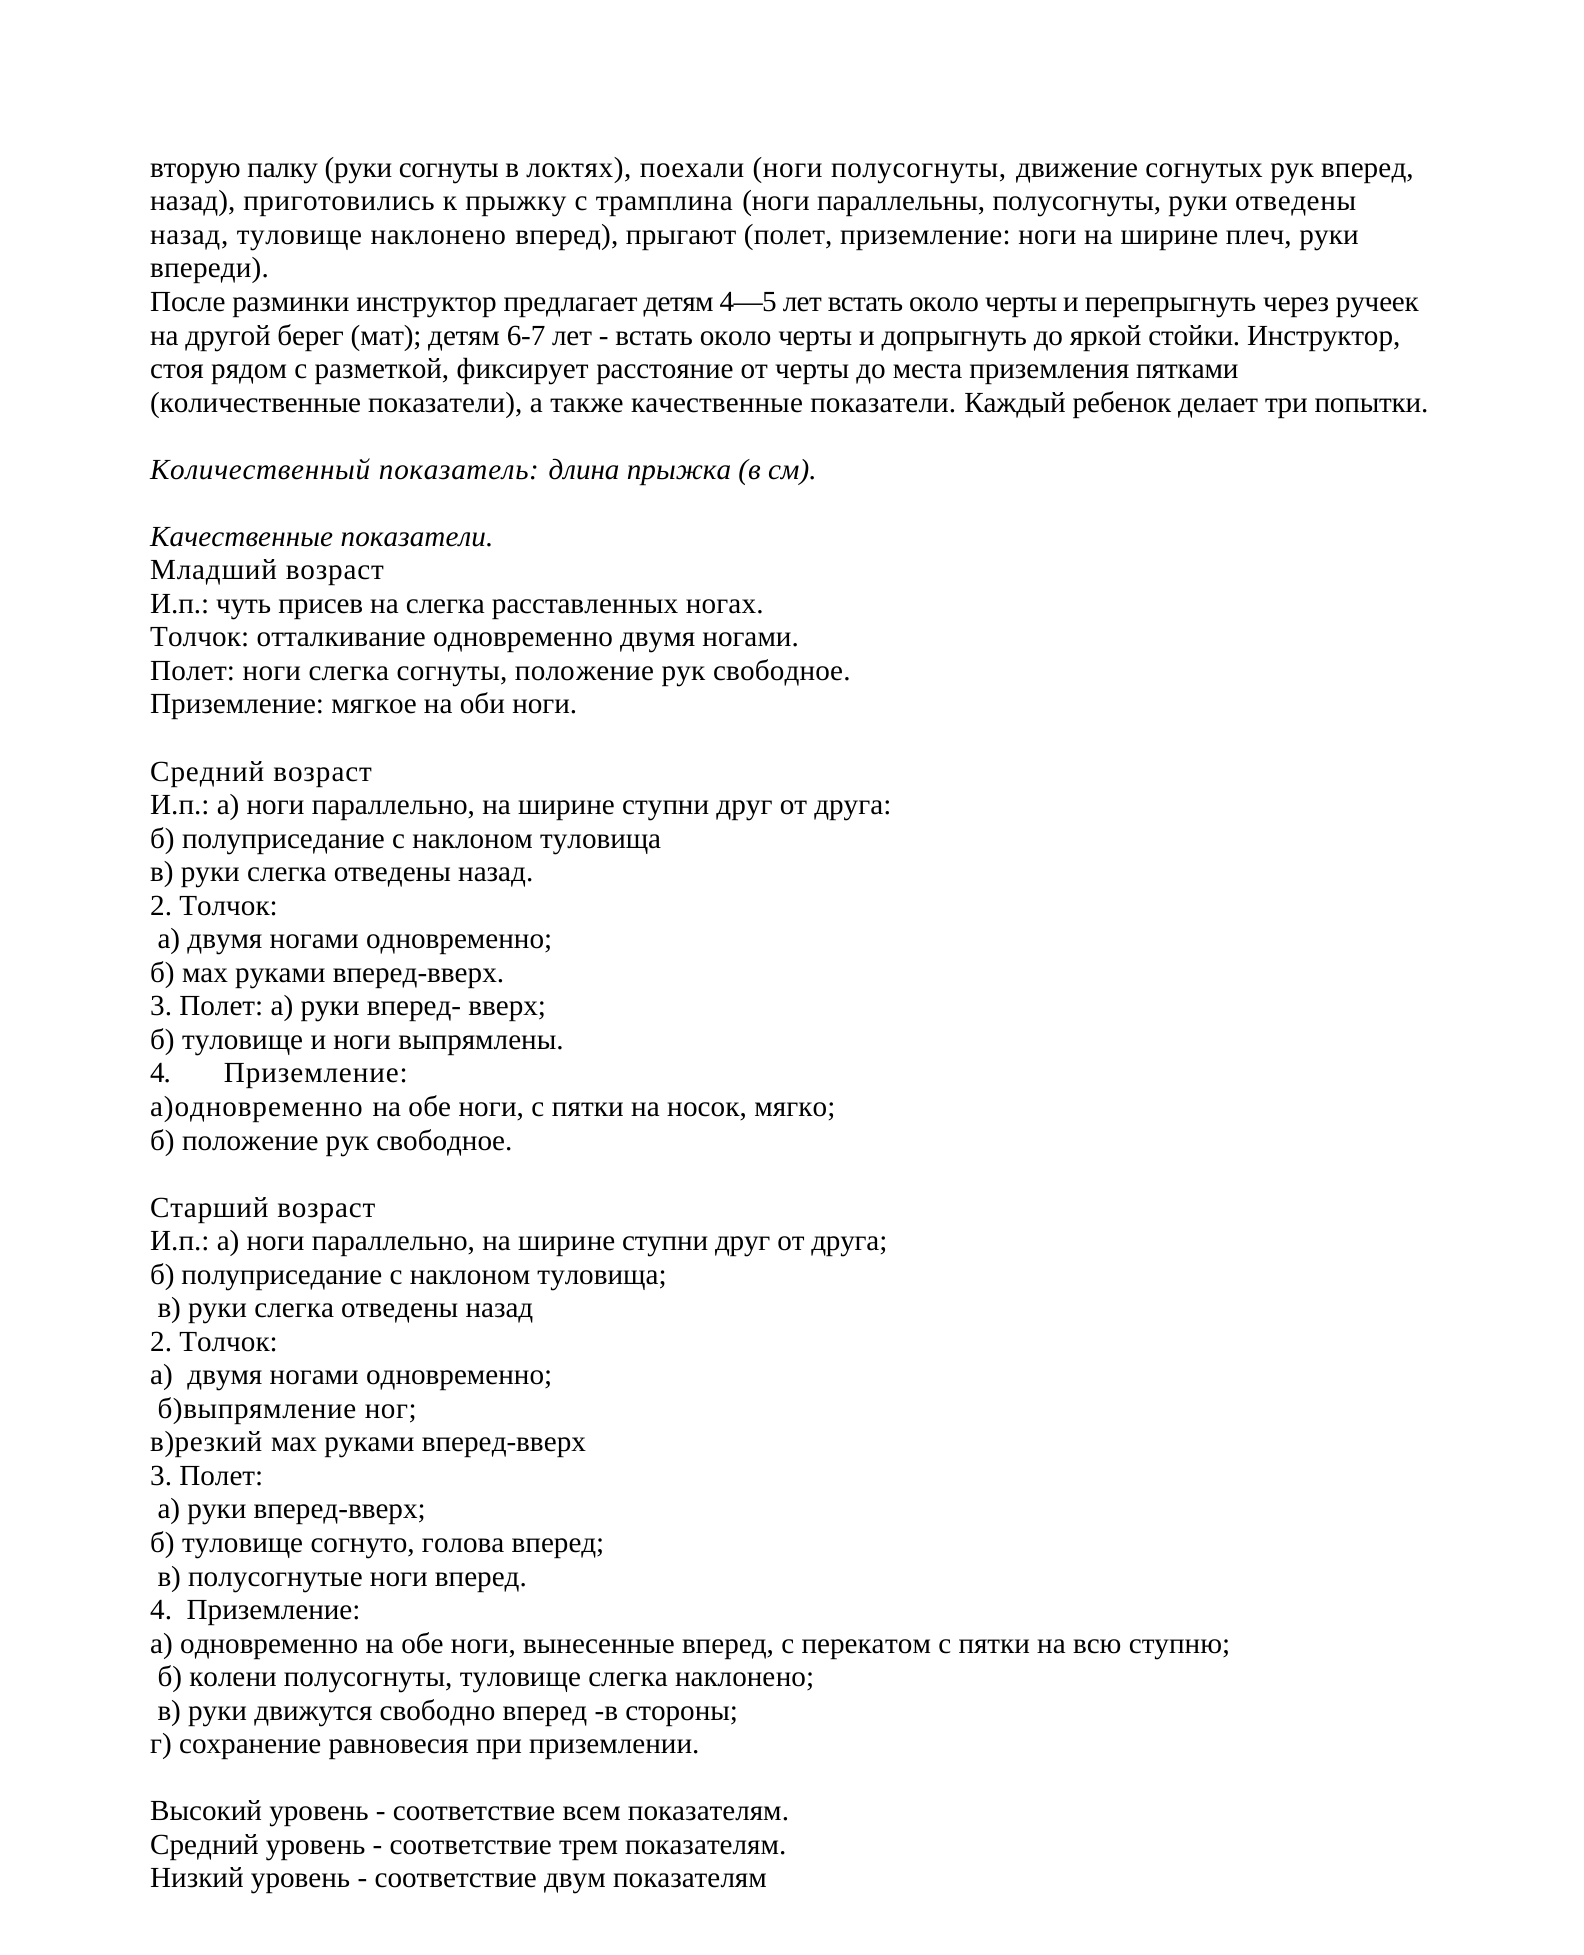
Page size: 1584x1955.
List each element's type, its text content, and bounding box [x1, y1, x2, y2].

text а) руки вперед-вверх; [150, 1492, 1433, 1525]
text б) полуприседание с наклоном туловища [150, 821, 1433, 854]
text 3. Полет: [150, 1458, 1433, 1492]
text а) двумя ногами одновременно; [150, 921, 1433, 955]
text 2. Толчок: [150, 1324, 1433, 1357]
text в)резкий мах руками вперед-вверх [150, 1424, 1433, 1458]
text б) положение рук свободное. [150, 1123, 1433, 1156]
text И.п.: а) ноги параллельно, на шири­не ступни друг от друга; [150, 1223, 1433, 1257]
text а) одновременно на обе ноги, вынесенные вперед, с перека­том с пятки на всю ступню; [150, 1626, 1433, 1659]
text б) полуприседа­ние с наклоном туловища; [150, 1257, 1433, 1290]
text в) руки слег­ка отведены назад [150, 1290, 1433, 1324]
text Низкий уровень - соответствие двум показателям [150, 1861, 1433, 1894]
text в) полу­согнутые ноги вперед. [150, 1559, 1433, 1592]
text После разминки инструктор предлага­ет детям 4—5 лет встать около черты и пе­репрыгнуть через ручеек на другой берег (мат); детям 6-7 лет - встать около черты и допрыгнуть до яркой стойки. Инструк­тор, стоя рядом с разметкой, фиксирует расстояние от черты до места приземле­ния пятками (количественные показате­ли), а также качественные показатели. Каждый ребенок делает три попытки. [150, 284, 1433, 418]
text 2. Толчок: [150, 888, 1433, 921]
text б)выпрямление ног; [150, 1391, 1433, 1424]
text а) двумя ногами одновременно; [150, 1357, 1433, 1391]
text б) мах руками вперед-вверх. [150, 955, 1433, 988]
text Количественный показатель: длина прыжка (в см). [150, 452, 1433, 485]
text б) ту­ловище согнуто, голова вперед; [150, 1525, 1433, 1559]
text а)одновременно на обе ноги, с пятки на носок, мягко; [150, 1089, 1433, 1123]
text Полет: ноги слегка согнуты, поло­жение рук свободное. [150, 653, 1433, 687]
text в) руки движутся свободно вперед -в стороны; [150, 1693, 1433, 1726]
text б) туловище и ноги выпрямлены. [150, 1022, 1433, 1056]
text Младший возраст [150, 552, 1433, 586]
text Средний уровень - соответствие трем показателям. [150, 1827, 1433, 1861]
text Старший возраст [150, 1190, 1433, 1223]
text 3. Полет: а) руки вперед- вверх; [150, 988, 1433, 1022]
text Приземление: мягкое на оби ноги. [150, 687, 1433, 720]
text 4. Приземление: [150, 1056, 1433, 1089]
text И.п.: чуть присев на слегка расстав­ленных ногах. [150, 586, 1433, 619]
text Средний возраст [150, 754, 1433, 787]
text Высокий уровень - соответствие всем показателям. [150, 1793, 1433, 1827]
text б) колени полусогнуты, туловище слегка наклоне­но; [150, 1659, 1433, 1693]
text в) руки слегка отведены назад. [150, 854, 1433, 888]
text Толчок: отталкивание одновремен­но двумя ногами. [150, 619, 1433, 653]
text вторую палку (руки согнуты в локтях), поехали (ноги полусогнуты, движение согнутых рук вперед, назад), приготовились к прыжку с трамплина (ноги параллельны, полусогнуты, руки отведены назад, туловище наклонено вперед), прыгают (полет, приземление: ноги на ширине плеч, руки впереди). [150, 150, 1433, 284]
text г) сохранение равновесия при приземлении. [150, 1726, 1433, 1760]
text И.п.: а) ноги параллельно, на ширине ступни друг от друга: [150, 787, 1433, 821]
text 4. Приземление: [150, 1592, 1433, 1626]
text Качественные показатели. [150, 519, 1433, 552]
